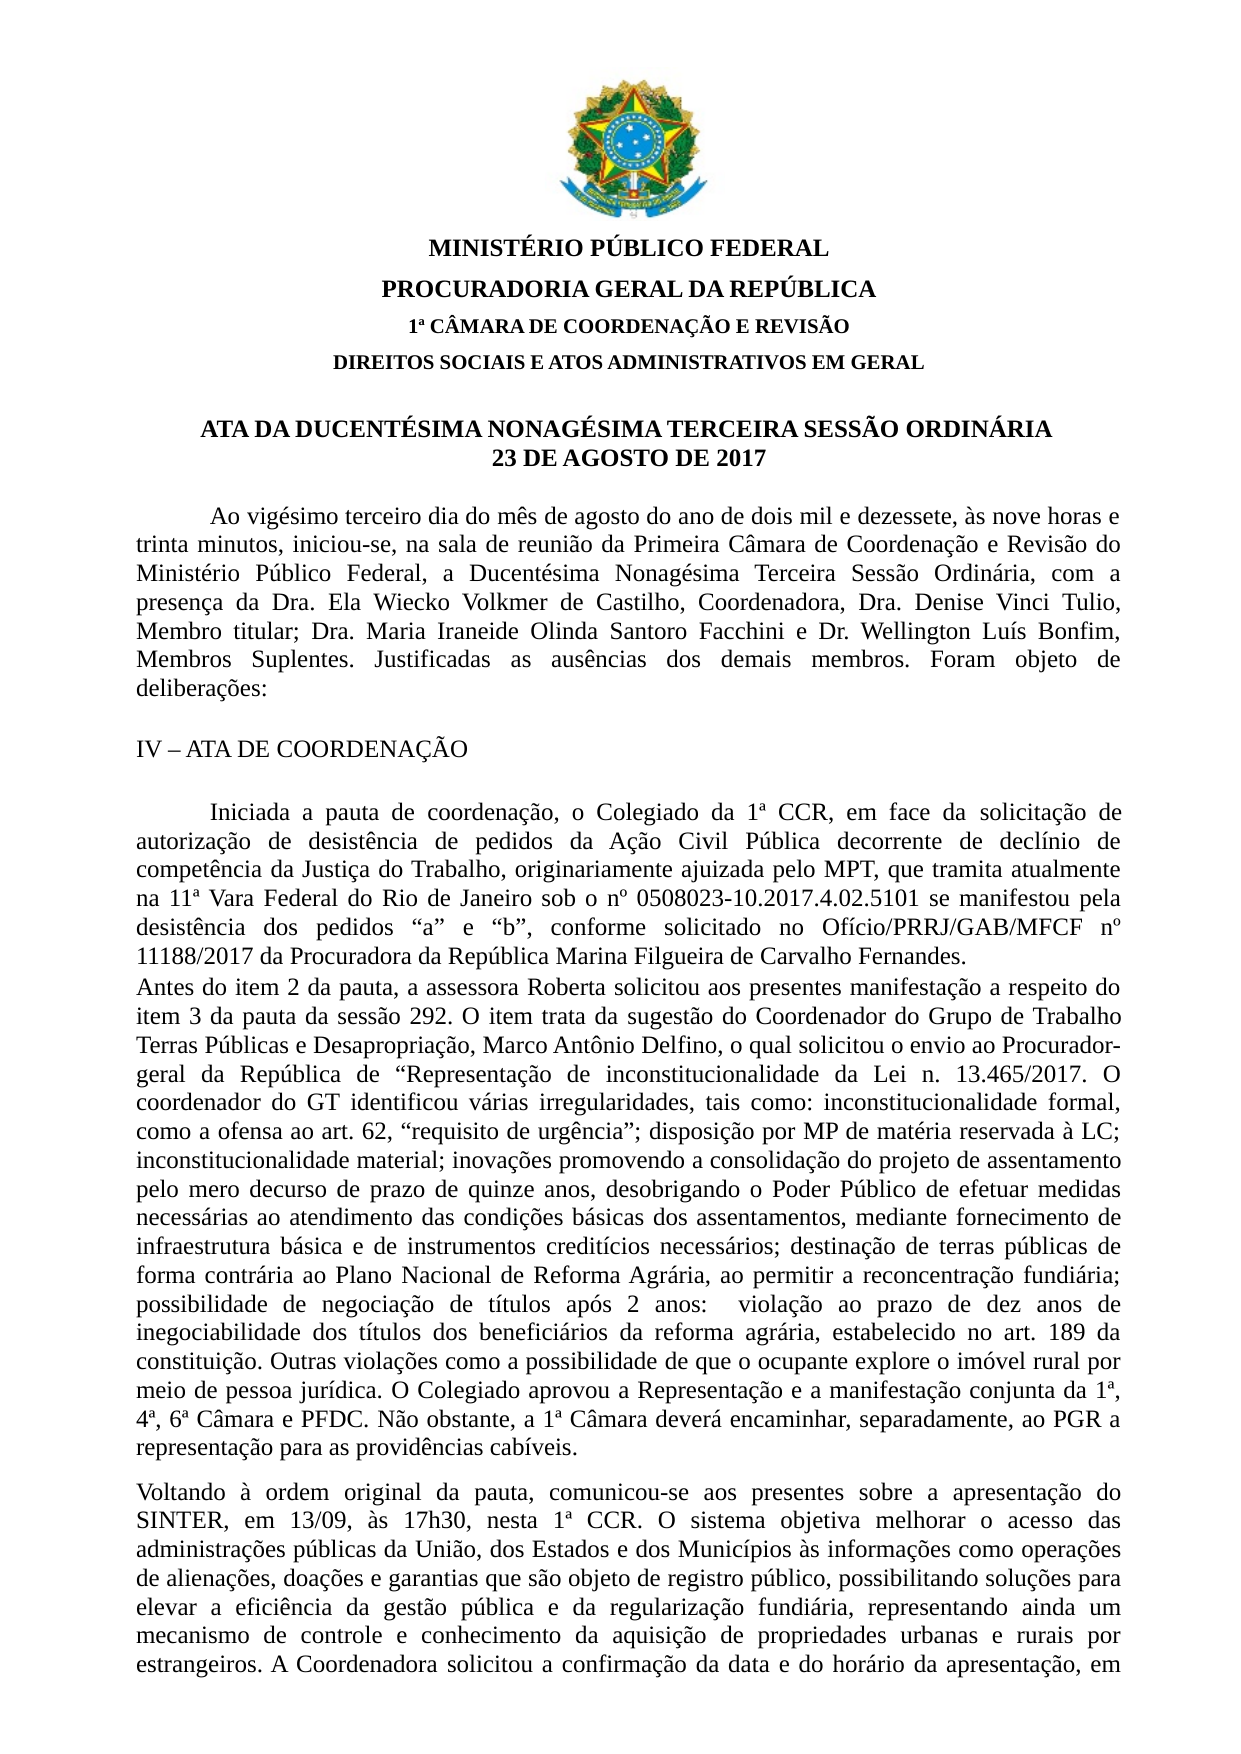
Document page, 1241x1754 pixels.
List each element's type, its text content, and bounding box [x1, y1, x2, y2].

text IV – ATA DE COORDENAÇÃO [136, 734, 1122, 762]
text 23 DE AGOSTO DE 2017 [136, 443, 1122, 472]
text Iniciada a pauta de coordenação, o Colegiado da 1ª CCR, em face da solicitação de autorização de desistência de pedidos da Ação Civil Pública decorrente de declínio de competência da Justiça do Trabalho, originariamente ajuizada pelo MPT, que tramita atualmente na 11ª Vara Federal do Rio de Janeiro sob o nº 0508023-10.2017.4.02.5101 se manifestou pela desistência dos pedidos “a” e “b”, conforme solicitado no Ofício/PRRJ/GAB/MFCF nº 11188/2017 da Procuradora da República Marina Filgueira de Carvalho Fernandes. [136, 797, 1122, 969]
text 1ª CÂMARA DE COORDENAÇÃO E REVISÃO [136, 314, 1122, 338]
text Ao vigésimo terceiro dia do mês de agosto do ano de dois mil e dezessete, às nove horas e trinta minutos, iniciou-se, na sala de reunião da Primeira Câmara de Coordenação e Revisão do Ministério Público Federal, a Ducentésima Nonagésima Terceira Sessão Ordinária, com a presença da Dra. Ela Wiecko Volkmer de Castilho, Coordenadora, Dra. Denise Vinci Tulio, Membro titular; Dra. Maria Iraneide Olinda Santoro Facchini e Dr. Wellington Luís Bonfim, Membros Suplentes. Justificadas as ausências dos demais membros. Foram objeto de deliberações: [136, 501, 1122, 702]
text ATA DA DUCENTÉSIMA NONAGÉSIMA TERCEIRA SESSÃO ORDINÁRIA [136, 414, 1122, 443]
text DIREITOS SOCIAIS E ATOS ADMINISTRATIVOS EM GERAL [136, 350, 1122, 374]
text Antes do item 2 da pauta, a assessora Roberta solicitou aos presentes manifestação a respeito do item 3 da pauta da sessão 292. O item trata da sugestão do Coordenador do Grupo de Trabalho Terras Públicas e Desapropriação, Marco Antônio Delfino, o qual solicitou o envio ao Procurador-geral da República de “Representação de inconstitucionalidade da Lei n. 13.465/2017. O coordenador do GT identificou várias irregularidades, tais como: inconstitucionalidade formal, como a ofensa ao art. 62, “requisito de urgência”; disposição por MP de matéria reservada à LC; inconstitucionalidade material; inovações promovendo a consolidação do projeto de assentamento pelo mero decurso de prazo de quinze anos, desobrigando o Poder Público de efetuar medidas necessárias ao atendimento das condições básicas dos assentamentos, mediante fornecimento de infraestrutura básica e de instrumentos creditícios necessários; destinação de terras públicas de forma contrária ao Plano Nacional de Reforma Agrária, ao permitir a reconcentração fundiária; possibilidade de negociação de títulos após 2 anos: violação ao prazo de dez anos de inegociabilidade dos títulos dos beneficiários da reforma agrária, estabelecido no art. 189 da constituição. Outras violações como a possibilidade de que o ocupante explore o imóvel rural por meio de pessoa jurídica. O Colegiado aprovou a Representação e a manifestação conjunta da 1ª, 4ª, 6ª Câmara e PFDC. Não obstante, a 1ª Câmara deverá encaminhar, separadamente, ao PGR a representação para as providências cabíveis. [136, 972, 1122, 1461]
text Voltando à ordem original da pauta, comunicou-se aos presentes sobre a apresentação do SINTER, em 13/09, às 17h30, nesta 1ª CCR. O sistema objetiva melhorar o acesso das administrações públicas da União, dos Estados e dos Municípios às informações como operações de alienações, doações e garantias que são objeto de registro público, possibilitando soluções para elevar a eficiência da gestão pública e da regularização fundiária, representando ainda um mecanismo de controle e conhecimento da aquisição de propriedades urbanas e rurais por estrangeiros. A Coordenadora solicitou a confirmação da data e do horário da apresentação, em [136, 1477, 1122, 1678]
text PROCURADORIA GERAL DA REPÚBLICA [136, 274, 1122, 302]
text MINISTÉRIO PÚBLICO FEDERAL [136, 233, 1122, 262]
